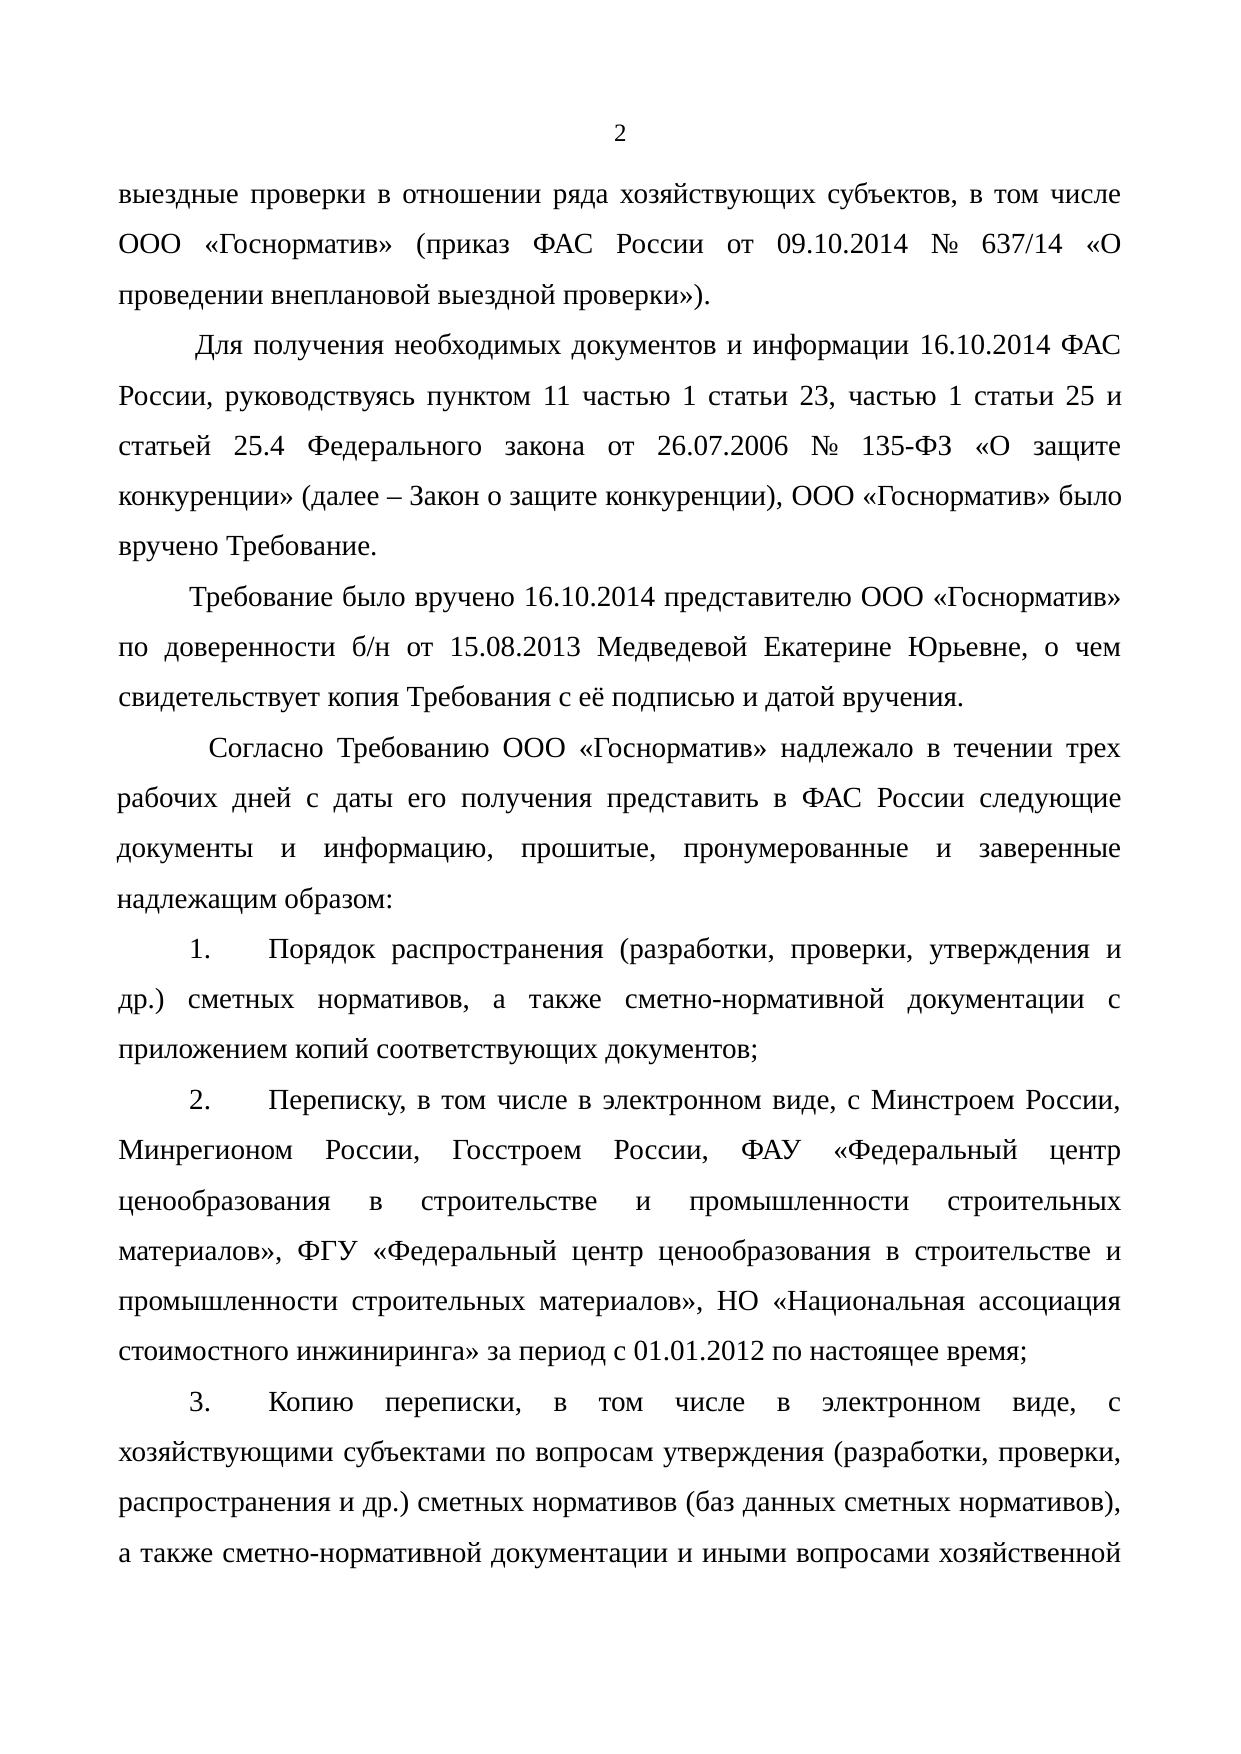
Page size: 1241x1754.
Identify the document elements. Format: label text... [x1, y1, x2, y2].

text выездные проверки в отношении ряда хозяйствующих субъектов, в том числе ООО «Госнорматив» (приказ ФАС России от 09.10.2014 № 637/14 «О проведении внеплановой выездной проверки»). [118, 176, 1122, 311]
text Для получения необходимых документов и информации 16.10.2014 ФАС России, руководствуясь пунктом 11 частью 1 статьи 23, частью 1 статьи 25 и статьей 25.4 Федерального закона от 26.07.2006 № 135-ФЗ «О защите конкуренции» (далее – Закон о защите конкуренции), ООО «Госнорматив» было вручено Требование. [118, 327, 1122, 562]
list Копию переписки, в том числе в электронном виде, с хозяйствующими субъектами по вопросам утверждения (разработки, проверки, распространения и др.) сметных нормативов (баз данных сметных нормативов), а также сметно-нормативной документации и иными вопросами хозяйственной [118, 1384, 1122, 1568]
list Переписку, в том числе в электронном виде, с Минстроем России, Минрегионом России, Госстроем России, ФАУ «Федеральный центр ценообразования в строительстве и промышленности строительных материалов», ФГУ «Федеральный центр ценообразования в строительстве и промышленности строительных материалов», НО «Национальная ассоциация стоимостного инжиниринга» за период с 01.01.2012 по настоящее время; [118, 1082, 1122, 1367]
list Порядок распространения (разработки, проверки, утверждения и др.) сметных нормативов, а также сметно-нормативной документации с приложением копий соответствующих документов; [118, 931, 1122, 1065]
text Требование было вручено 16.10.2014 представителю ООО «Госнорматив» по доверенности б/н от 15.08.2013 Медведевой Екатерине Юрьевне, о чем свидетельствует копия Требования с её подписью и датой вручения. [118, 579, 1122, 713]
list Согласно Требованию ООО «Госнорматив» надлежало в течении трех рабочих дней с даты его получения представить в ФАС России следующие документы и информацию, прошитые, пронумерованные и заверенные надлежащим образом: [117, 730, 1122, 914]
